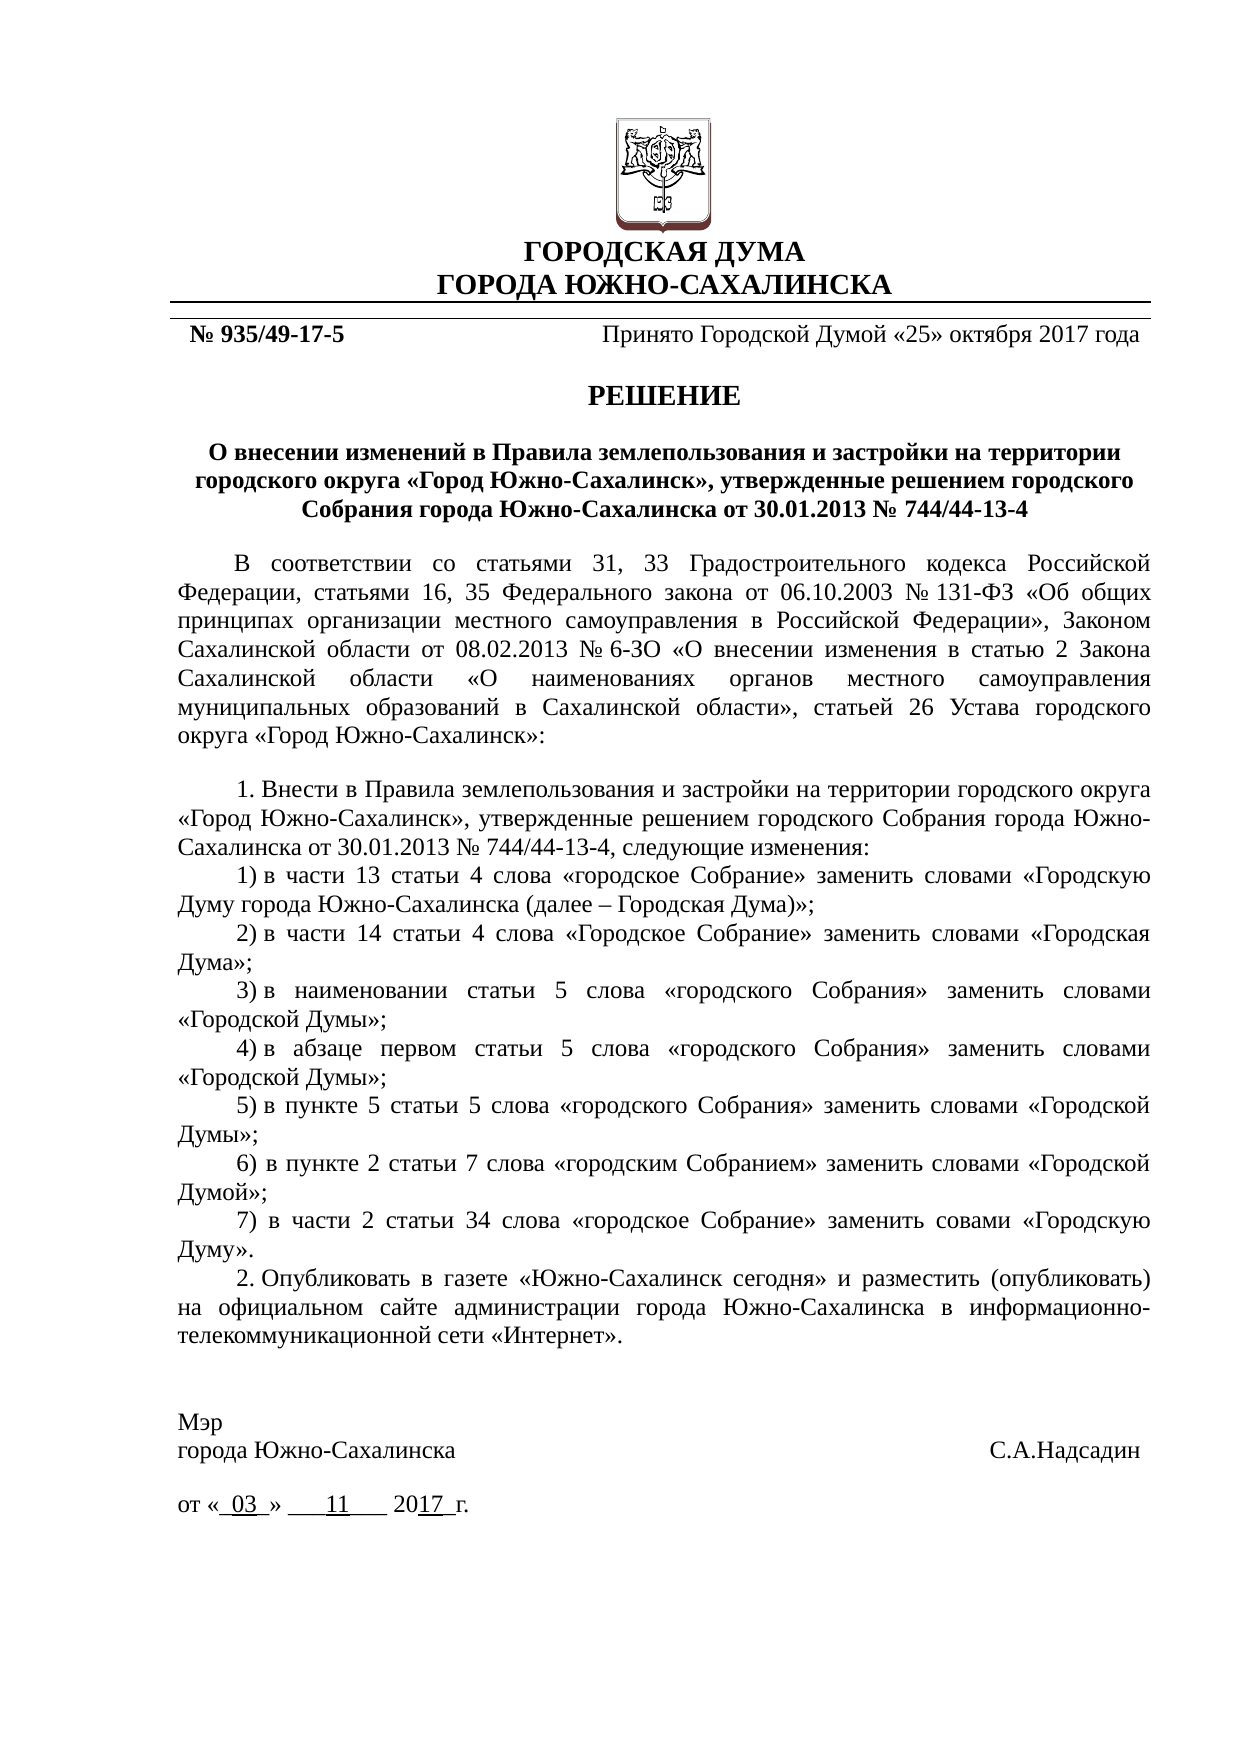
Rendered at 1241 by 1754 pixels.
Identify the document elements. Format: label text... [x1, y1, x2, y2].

table_header [170, 303, 1151, 318]
text от «_03_» ___11___ 2017_г. [177, 1489, 1152, 1518]
text 5) в пункте 5 статьи 5 слова «городского Собрания» заменить словами «Городской Думы»; [177, 1091, 1152, 1148]
text 4) в абзаце первом статьи 5 слова «городского Собрания» заменить словами «Городской Думы»; [177, 1033, 1152, 1091]
text В соответствии со статьями 31, 33 Градостроительного кодекса Российской Федерации, статьями 16, 35 Федерального закона от 06.10.2003 № 131-ФЗ «Об общих принципах организации местного самоуправления в Российской Федерации», Законом Сахалинской области от 08.02.2013 № 6-ЗО «О внесении изменения в статью 2 Закона Сахалинской области «О наименованиях органов местного самоуправления муниципальных образований в Сахалинской области», статьей 26 Устава городского округа «Город Южно-Сахалинск»: [177, 548, 1152, 749]
text городА южно-сахалинскА [177, 267, 1152, 301]
text 2. Опубликовать в газете «Южно-Сахалинск сегодня» и разместить (опубликовать) на официальном сайте администрации города Южно-Сахалинска в информационно-телекоммуникационной сети «Интернет». [177, 1263, 1152, 1349]
text 7) в части 2 статьи 34 слова «городское Собрание» заменить совами «Городскую Думу». [177, 1206, 1152, 1263]
text 6) в пункте 2 статьи 7 слова «городским Собранием» заменить словами «Городской Думой»; [177, 1148, 1152, 1206]
text 1. Внести в Правила землепользования и застройки на территории городского округа «Город Южно-Сахалинск», утвержденные решением городского Собрания города Южно-Сахалинска от 30.01.2013 № 744/44-13-4, следующие изменения: [177, 774, 1152, 861]
text 2) в части 14 статьи 4 слова «Городское Собрание» заменить словами «Городская Дума»; [177, 918, 1152, 976]
text Мэр [177, 1407, 1152, 1436]
text О внесении изменений в Правила землепользования и застройки на территории городского округа «Город Южно-Сахалинск», утвержденные решением городского Собрания города Южно-Сахалинска от 30.01.2013 № 744/44-13-4 [177, 437, 1152, 523]
text города Южно-Сахалинска С.А.Надсадин [177, 1436, 1152, 1464]
text № 935/49-17-5 Принято Городской Думой «25» октября 2017 года [177, 319, 1152, 348]
text РЕШЕНИЕ [177, 378, 1152, 412]
text 1) в части 13 статьи 4 слова «городское Собрание» заменить словами «Городскую Думу города Южно-Сахалинска (далее – Городская Дума)»; [177, 861, 1152, 918]
text 3) в наименовании статьи 5 слова «городского Собрания» заменить словами «Городской Думы»; [177, 976, 1152, 1033]
text ГОРОДСКАЯ ДУМА [177, 234, 1152, 267]
